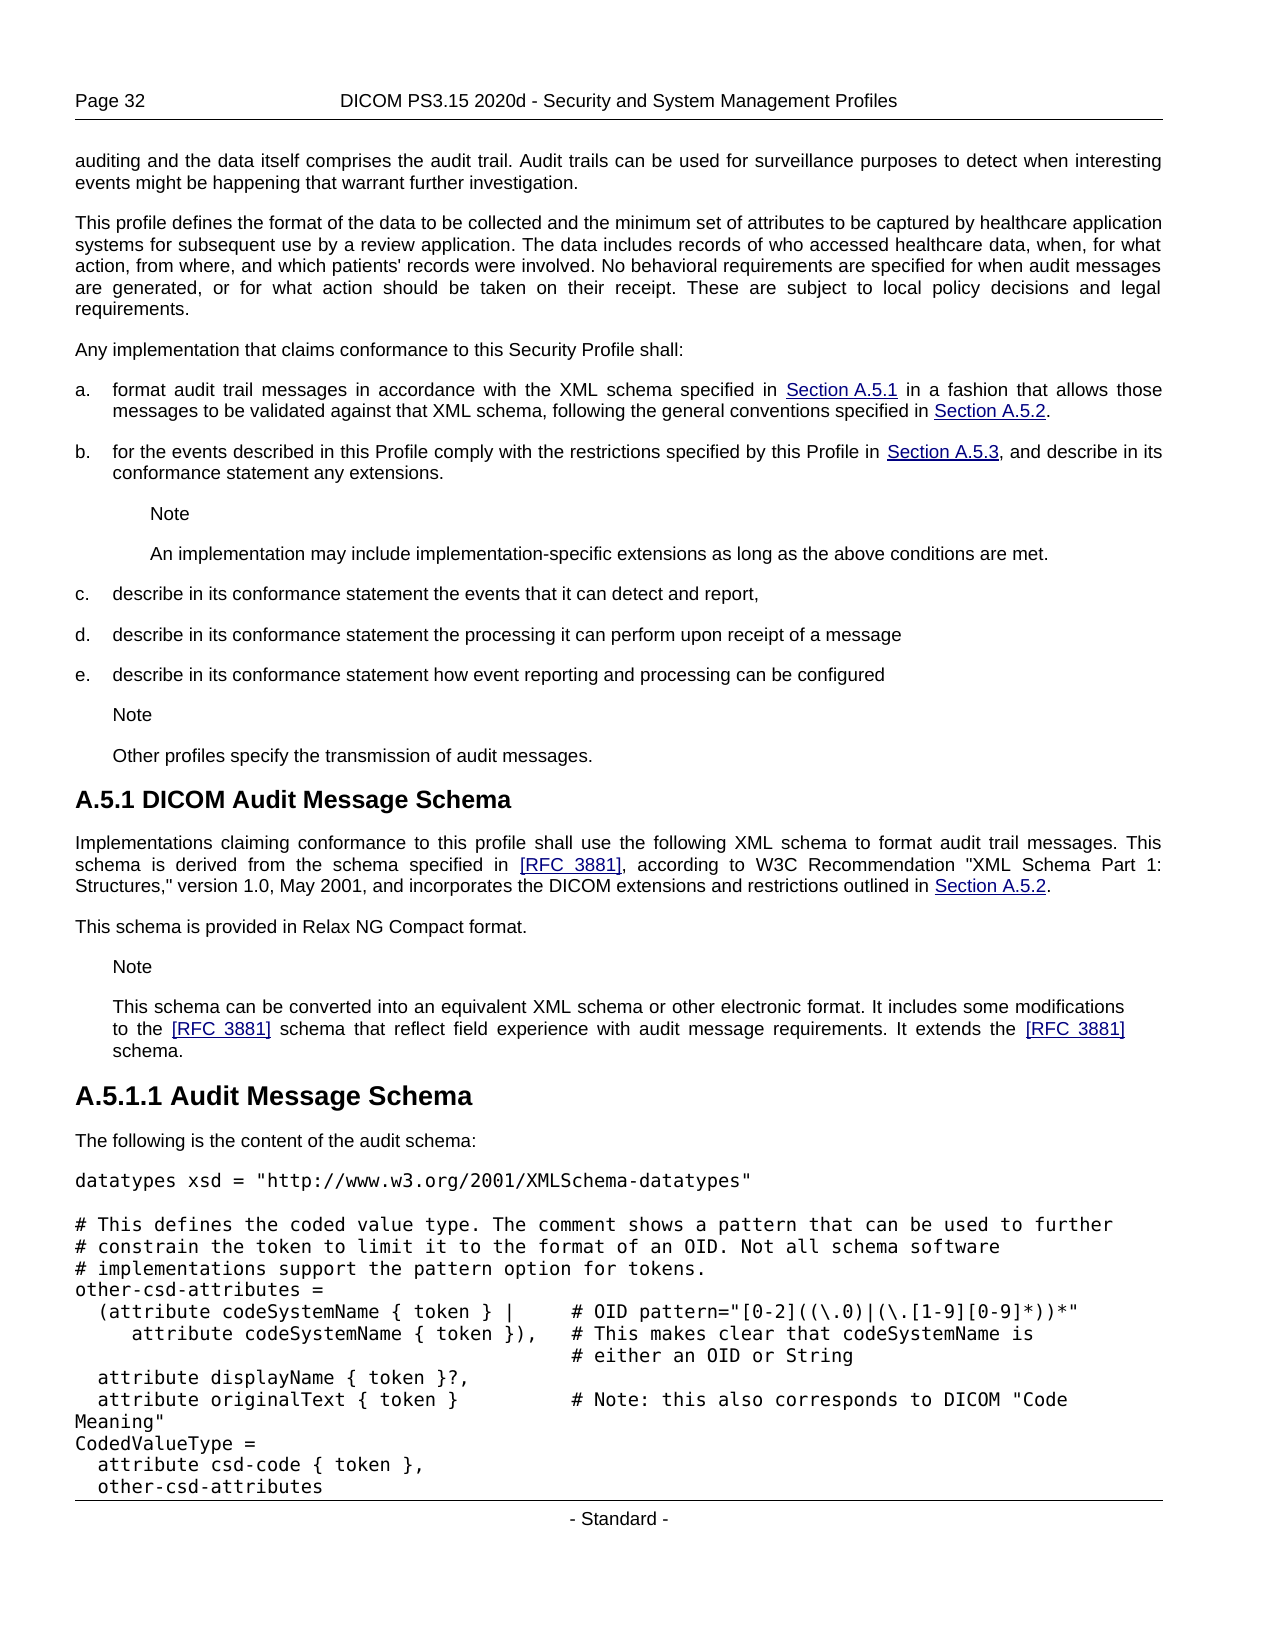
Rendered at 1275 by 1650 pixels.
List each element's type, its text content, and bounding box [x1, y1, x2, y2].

text This schema can be converted into an equivalent XML schema or other electronic format. It includes some modifications to the [RFC 3881] schema that reflect field experience with audit message requirements. It extends the [RFC 3881] schema. [112, 996, 1125, 1061]
text d. describe in its conformance statement the processing it can perform upon receipt of a message [75, 623, 1162, 645]
text Note [112, 956, 1125, 977]
text e. describe in its conformance statement how event reporting and processing can be configured [75, 664, 1162, 685]
text Note [150, 502, 1125, 524]
text The following is the content of the audit schema: [75, 1130, 1162, 1151]
text Other profiles specify the transmission of audit messages. [112, 744, 1125, 766]
text This profile defines the format of the data to be collected and the minimum set of attributes to be captured by healthcare application systems for subsequent use by a review application. The data includes records of who accessed healthcare data, when, for what action, from where, and which patients' records were involved. No behavioral requirements are specified for when audit messages are generated, or for what action should be taken on their receipt. These are subject to local policy decisions and legal requirements. [75, 212, 1162, 320]
text Any implementation that claims conformance to this Security Profile shall: [75, 338, 1162, 360]
text A.5.1.1 Audit Message Schema [75, 1080, 1162, 1111]
text Implementations claiming conformance to this profile shall use the following XML schema to format audit trail messages. This schema is derived from the schema specified in [RFC 3881], according to W3C Recommendation "XML Schema Part 1: Structures," version 1.0, May 2001, and incorporates the DICOM extensions and restrictions outlined in Section A.5.2. [75, 832, 1162, 897]
text Note [112, 704, 1125, 726]
text datatypes xsd = "http://www.w3.org/2001/XMLSchema-datatypes" # This defines the coded value type. The comment shows a pattern that can be used to further # constrain the token to limit it to the format of an OID. Not all schema software # implementations support the pattern option for tokens. other-csd-attributes = (attribute codeSystemName { token } | # OID pattern="[0-2]((\.0)|(\.[1-9][0-9]*))*" attribute codeSystemName { token }), # This makes clear that codeSystemName is # either an OID or String attribute displayName { token }?, attribute originalText { token } # Note: this also corresponds to DICOM "Code Meaning" CodedValueType = attribute csd-code { token }, other-csd-attributes [75, 1170, 1162, 1498]
text b. for the events described in this Profile comply with the restrictions specified by this Profile in Section A.5.3, and describe in its conformance statement any extensions. [75, 441, 1162, 484]
text This schema is provided in Relax NG Compact format. [75, 916, 1162, 937]
text A.5.1 DICOM Audit Message Schema [75, 785, 1162, 813]
text a. format audit trail messages in accordance with the XML schema specified in Section A.5.1 in a fashion that allows those messages to be validated against that XML schema, following the general conventions specified in Section A.5.2. [75, 379, 1162, 422]
text c. describe in its conformance statement the events that it can detect and report, [75, 583, 1162, 605]
text auditing and the data itself comprises the audit trail. Audit trails can be used for surveillance purposes to detect when interesting events might be happening that warrant further investigation. [75, 150, 1162, 193]
text An implementation may include implementation-specific extensions as long as the above conditions are met. [150, 543, 1125, 564]
